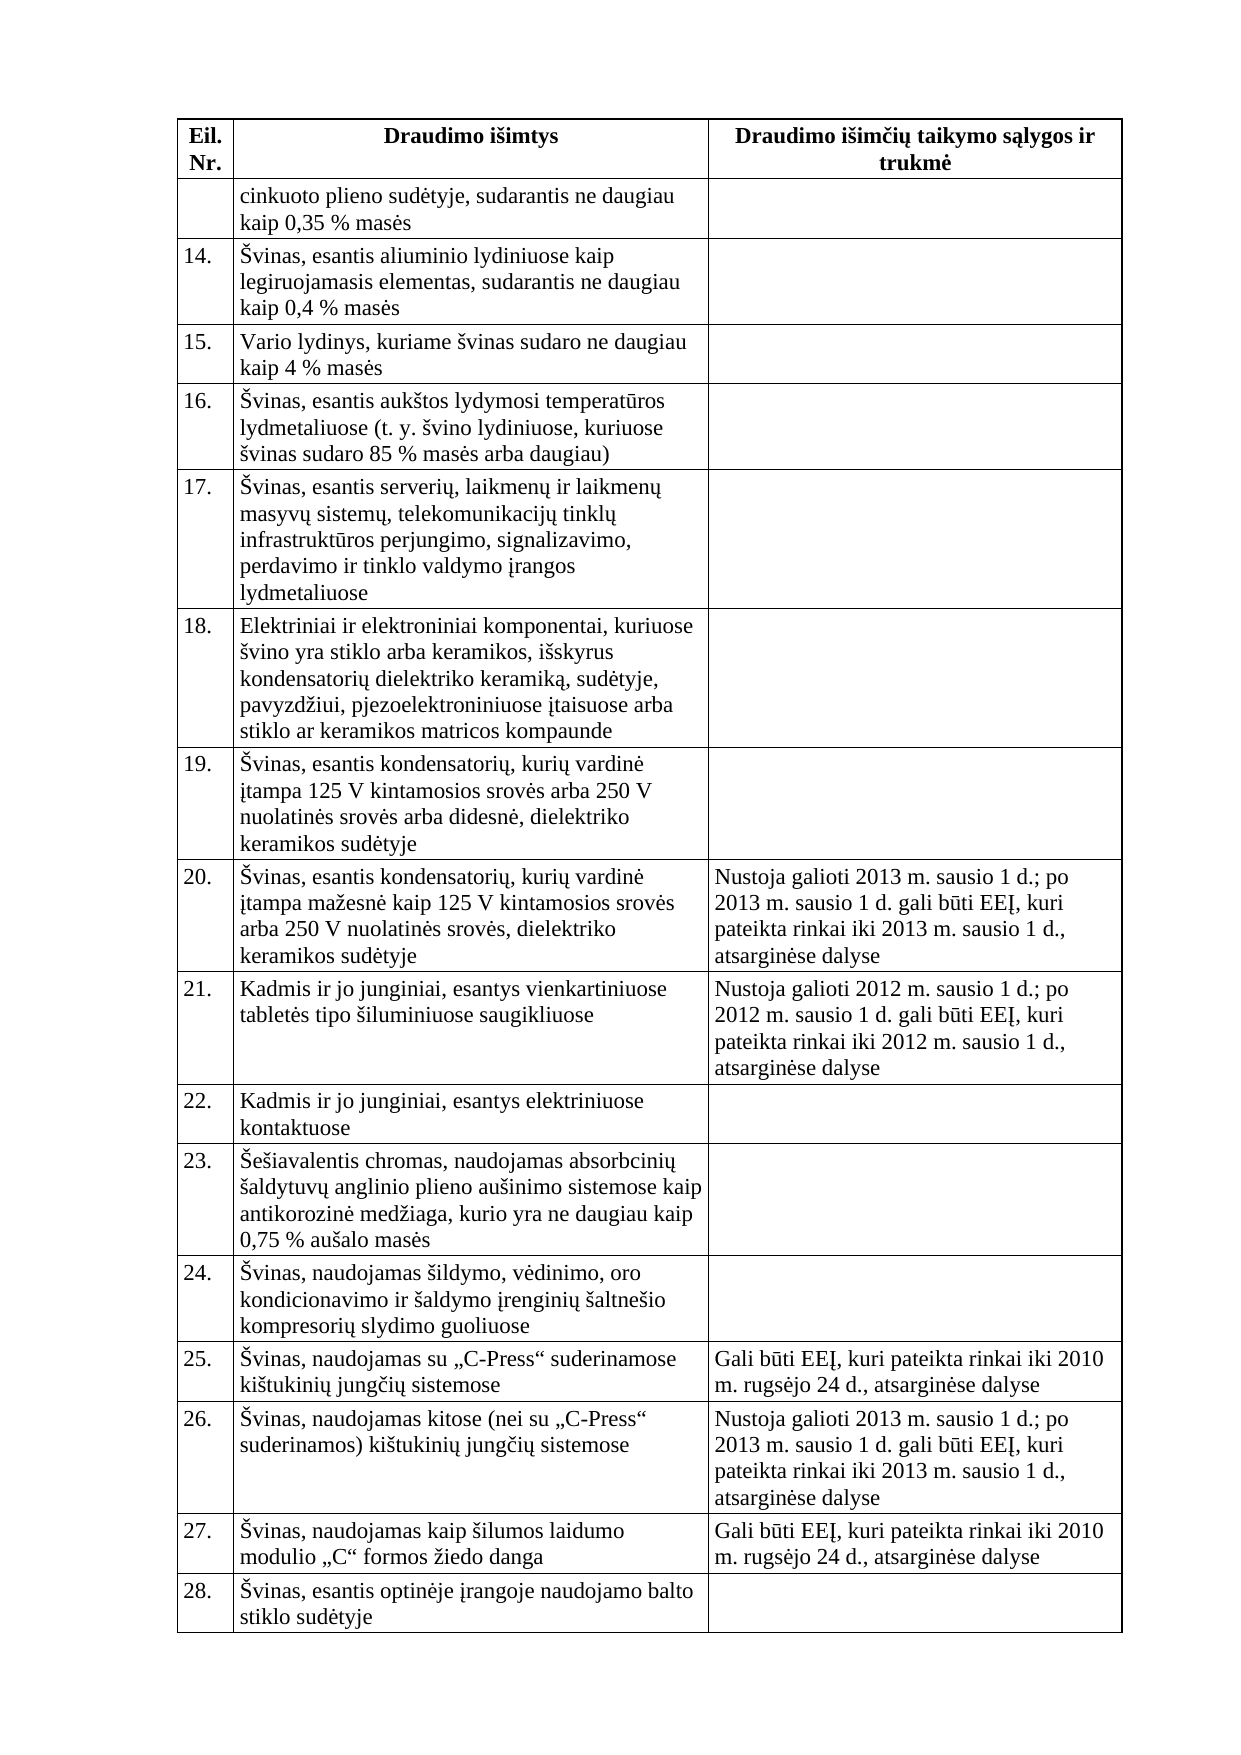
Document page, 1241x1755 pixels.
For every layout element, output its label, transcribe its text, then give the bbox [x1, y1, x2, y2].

table_cell Gali būti EEĮ, kuri pateikta rinkai iki 2010 m. rugsėjo 24 d., atsarginėse dalyse [709, 1342, 1121, 1401]
table_cell Gali būti EEĮ, kuri pateikta rinkai iki 2010 m. rugsėjo 24 d., atsarginėse dalyse [709, 1514, 1121, 1573]
table_cell Švinas, naudojamas šildymo, vėdinimo, oro kondicionavimo ir šaldymo įrenginių šaltnešio kompresorių slydimo guoliuose [234, 1256, 708, 1341]
table_cell 22. [178, 1085, 233, 1143]
table_cell Nustoja galioti 2013 m. sausio 1 d.; po 2013 m. sausio 1 d. gali būti EEĮ, kuri pateikta rinkai iki 2013 m. sausio 1 d., atsarginėse dalyse [709, 860, 1121, 971]
table_cell 18. [178, 609, 233, 747]
table_cell 28. [178, 1574, 233, 1632]
table_cell [709, 384, 1121, 469]
table_cell 21. [178, 972, 233, 1083]
table_cell Nustoja galioti 2013 m. sausio 1 d.; po 2013 m. sausio 1 d. gali būti EEĮ, kuri pateikta rinkai iki 2013 m. sausio 1 d., atsarginėse dalyse [709, 1402, 1121, 1513]
table_header Eil. Nr. [178, 120, 233, 178]
table_cell Kadmis ir jo junginiai, esantys vienkartiniuose tabletės tipo šiluminiuose saugikliuose [234, 972, 708, 1083]
table_cell 26. [178, 1402, 233, 1513]
table_cell 25. [178, 1342, 233, 1401]
table_header Draudimo išimčių taikymo sąlygos ir trukmė [709, 120, 1121, 178]
table_cell Švinas, naudojamas kaip šilumos laidumo modulio „C“ formos žiedo danga [234, 1514, 708, 1573]
table_cell Švinas, esantis kondensatorių, kurių vardinė įtampa 125 V kintamosios srovės arba 250 V nuolatinės srovės arba didesnė, dielektriko keramikos sudėtyje [234, 748, 708, 859]
table_cell Švinas, esantis aliuminio lydiniuose kaip legiruojamasis elementas, sudarantis ne daugiau kaip 0,4 % masės [234, 239, 708, 324]
table_cell [178, 179, 233, 238]
table_cell 24. [178, 1256, 233, 1341]
table_cell Kadmis ir jo junginiai, esantys elektriniuose kontaktuose [234, 1085, 708, 1143]
table_cell Elektriniai ir elektroniniai komponentai, kuriuose švino yra stiklo arba keramikos, išskyrus kondensatorių dielektriko keramiką, sudėtyje, pavyzdžiui, pjezoelektroniniuose įtaisuose arba stiklo ar keramikos matricos kompaunde [234, 609, 708, 747]
table_cell Švinas, naudojamas kitose (nei su „C-Press“ suderinamos) kištukinių jungčių sistemose [234, 1402, 708, 1513]
table_cell cinkuoto plieno sudėtyje, sudarantis ne daugiau kaip 0,35 % masės [234, 179, 708, 238]
table_cell [709, 325, 1121, 383]
table_cell Švinas, esantis kondensatorių, kurių vardinė įtampa mažesnė kaip 125 V kintamosios srovės arba 250 V nuolatinės srovės, dielektriko keramikos sudėtyje [234, 860, 708, 971]
table_cell Švinas, esantis serverių, laikmenų ir laikmenų masyvų sistemų, telekomunikacijų tinklų infrastruktūros perjungimo, signalizavimo, perdavimo ir tinklo valdymo įrangos lydmetaliuose [234, 470, 708, 608]
table_cell 27. [178, 1514, 233, 1573]
table_cell 19. [178, 748, 233, 859]
table_cell [709, 470, 1121, 608]
table_cell Šešiavalentis chromas, naudojamas absorbcinių šaldytuvų anglinio plieno aušinimo sistemose kaip antikorozinė medžiaga, kurio yra ne daugiau kaip 0,75 % aušalo masės [234, 1144, 708, 1255]
table_cell Švinas, naudojamas su „C-Press“ suderinamose kištukinių jungčių sistemose [234, 1342, 708, 1401]
table_cell 23. [178, 1144, 233, 1255]
table_cell [709, 239, 1121, 324]
table_cell [709, 1256, 1121, 1341]
table_cell 20. [178, 860, 233, 971]
table_cell Vario lydinys, kuriame švinas sudaro ne daugiau kaip 4 % masės [234, 325, 708, 383]
table_cell Švinas, esantis optinėje įrangoje naudojamo balto stiklo sudėtyje [234, 1574, 708, 1632]
table_header Draudimo išimtys [234, 120, 708, 178]
table_cell 16. [178, 384, 233, 469]
table_cell 15. [178, 325, 233, 383]
table_cell Nustoja galioti 2012 m. sausio 1 d.; po 2012 m. sausio 1 d. gali būti EEĮ, kuri pateikta rinkai iki 2012 m. sausio 1 d., atsarginėse dalyse [709, 972, 1121, 1083]
table_cell [709, 1574, 1121, 1632]
table_cell [709, 609, 1121, 747]
table_cell [709, 1085, 1121, 1143]
table_cell 14. [178, 239, 233, 324]
table_cell [709, 748, 1121, 859]
table_cell 17. [178, 470, 233, 608]
table_cell [709, 179, 1121, 238]
table_cell Švinas, esantis aukštos lydymosi temperatūros lydmetaliuose (t. y. švino lydiniuose, kuriuose švinas sudaro 85 % masės arba daugiau) [234, 384, 708, 469]
table_cell [709, 1144, 1121, 1255]
